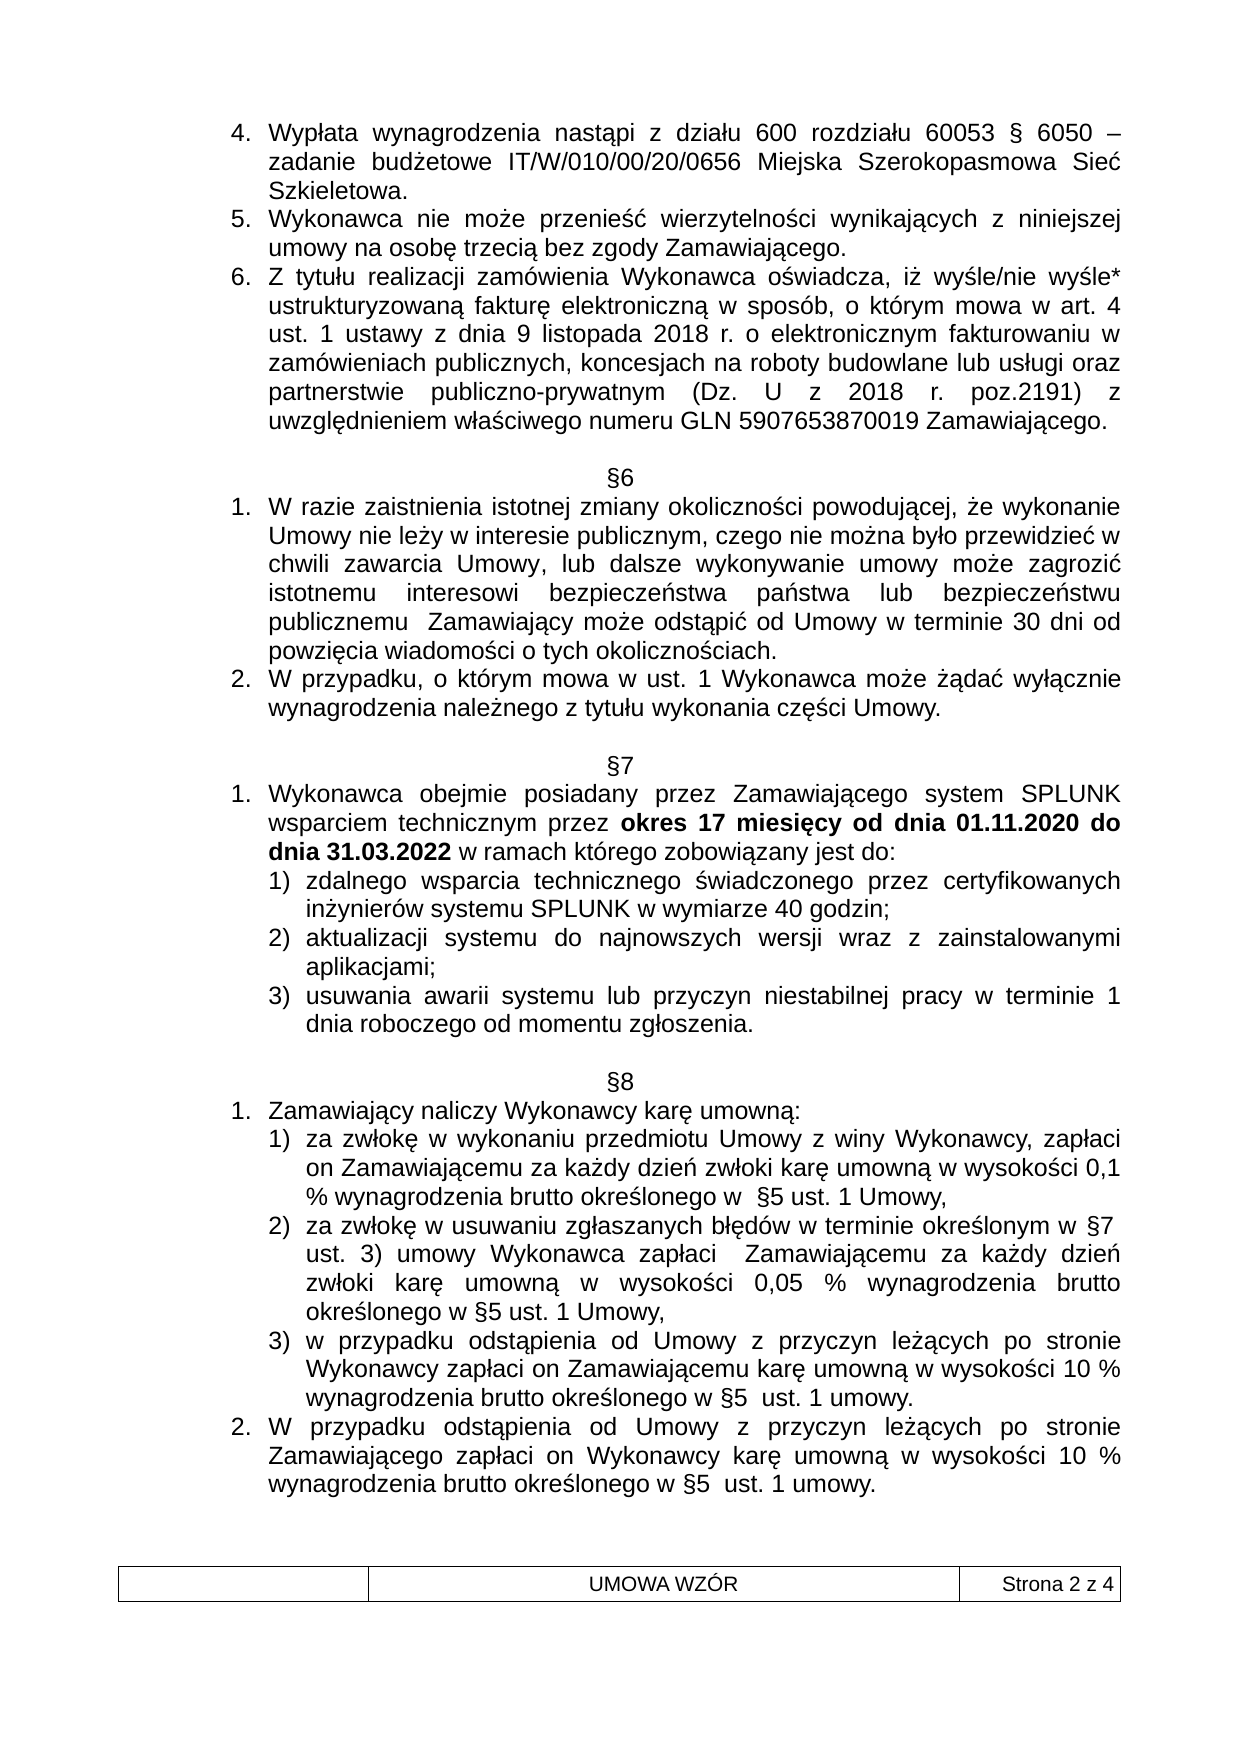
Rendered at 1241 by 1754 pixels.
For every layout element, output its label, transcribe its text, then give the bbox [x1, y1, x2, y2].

list §7 [80, 751, 1122, 779]
list §6 [80, 463, 1122, 492]
list Wypłata wynagrodzenia nastąpi z działu 600 rozdziału 60053 § 6050 – zadanie budżetowe IT/W/010/00/20/0656 Miejska Szerokopasmowa Sieć Szkieletowa. [231, 118, 1122, 204]
list w przypadku odstąpienia od Umowy z przyczyn leżących po stronie Wykonawcy zapłaci on Zamawiającemu karę umowną w wysokości 10 % wynagrodzenia brutto określonego w §5 ust. 1. umowy. [268, 1326, 1122, 1412]
list Wykonawca nie może przenieść wierzytelności wynikających z niniejszej umowy na osobę trzecią bez zgody Zamawiającego. [231, 204, 1122, 262]
list §8 [80, 1067, 1122, 1096]
list W razie zaistnienia istotnej zmiany okoliczności powodującej, że wykonanie Umowy nie leży w interesie publicznym, czego nie można było przewidzieć w chwili zawarcia Umowy, lub dalsze wykonywanie umowy może zagrozić istotnemu interesowi bezpieczeństwa państwa lub bezpieczeństwu publicznemu Zamawiający może odstąpić od Umowy w terminie 30 dni od powzięcia wiadomości o tych okolicznościach. [231, 492, 1122, 664]
list aktualizacji systemu do najnowszych wersji wraz z zainstalowanymi aplikacjami; [268, 923, 1122, 981]
list W przypadku odstąpienia od Umowy z przyczyn leżących po stronie Zamawiającego zapłaci on Wykonawcy karę umowną w wysokości 10 % wynagrodzenia brutto określonego w §5 ust. 1. umowy. [231, 1412, 1122, 1498]
list usuwania awarii systemu lub przyczyn niestabilnej pracy w terminie 1 dnia roboczego od momentu zgłoszenia. [268, 981, 1122, 1038]
list Z tytułu realizacji zamówienia Wykonawca oświadcza, iż wyśle/nie wyśle* ustrukturyzowaną fakturę elektroniczną w sposób, o którym mowa w art. 4 ust. 1 ustawy z dnia 9 listopada 2018 r. o elektronicznym fakturowaniu w zamówieniach publicznych, koncesjach na roboty budowlane lub usługi oraz partnerstwie publiczno-prywatnym (Dz. U z 2018 r. poz.2191) z uwzględnieniem właściwego numeru GLN 5907653870019 Zamawiającego. [231, 262, 1122, 434]
list Wykonawca obejmie posiadany przez Zamawiającego system SPLUNK wsparciem technicznym przez okres 17 miesięcy od dnia 01.11.2020 do dnia 31.03.2022 w ramach którego zobowiązany jest do: [231, 779, 1122, 866]
list Zamawiający naliczy Wykonawcy karę umowną: [231, 1096, 1122, 1124]
list za zwłokę w usuwaniu zgłaszanych błędów w terminie określonym w §7 ust. 3) umowy Wykonawca zapłaci Zamawiającemu za każdy dzień zwłoki karę umowną w wysokości 0,05 % wynagrodzenia brutto określonego w §5 ust. 1. Umowy, [268, 1211, 1122, 1326]
list za zwłokę w wykonaniu przedmiotu Umowy z winy Wykonawcy, zapłaci on Zamawiającemu za każdy dzień zwłoki karę umowną w wysokości 0,1 % wynagrodzenia brutto określonego w §5 ust. 1. Umowy, [268, 1124, 1122, 1211]
list zdalnego wsparcia technicznego świadczonego przez certyfikowanych inżynierów systemu SPLUNK w wymiarze 40 godzin; [268, 866, 1122, 923]
list W przypadku, o którym mowa w ust. 1. Wykonawca może żądać wyłącznie wynagrodzenia należnego z tytułu wykonania części Umowy. [231, 664, 1122, 722]
